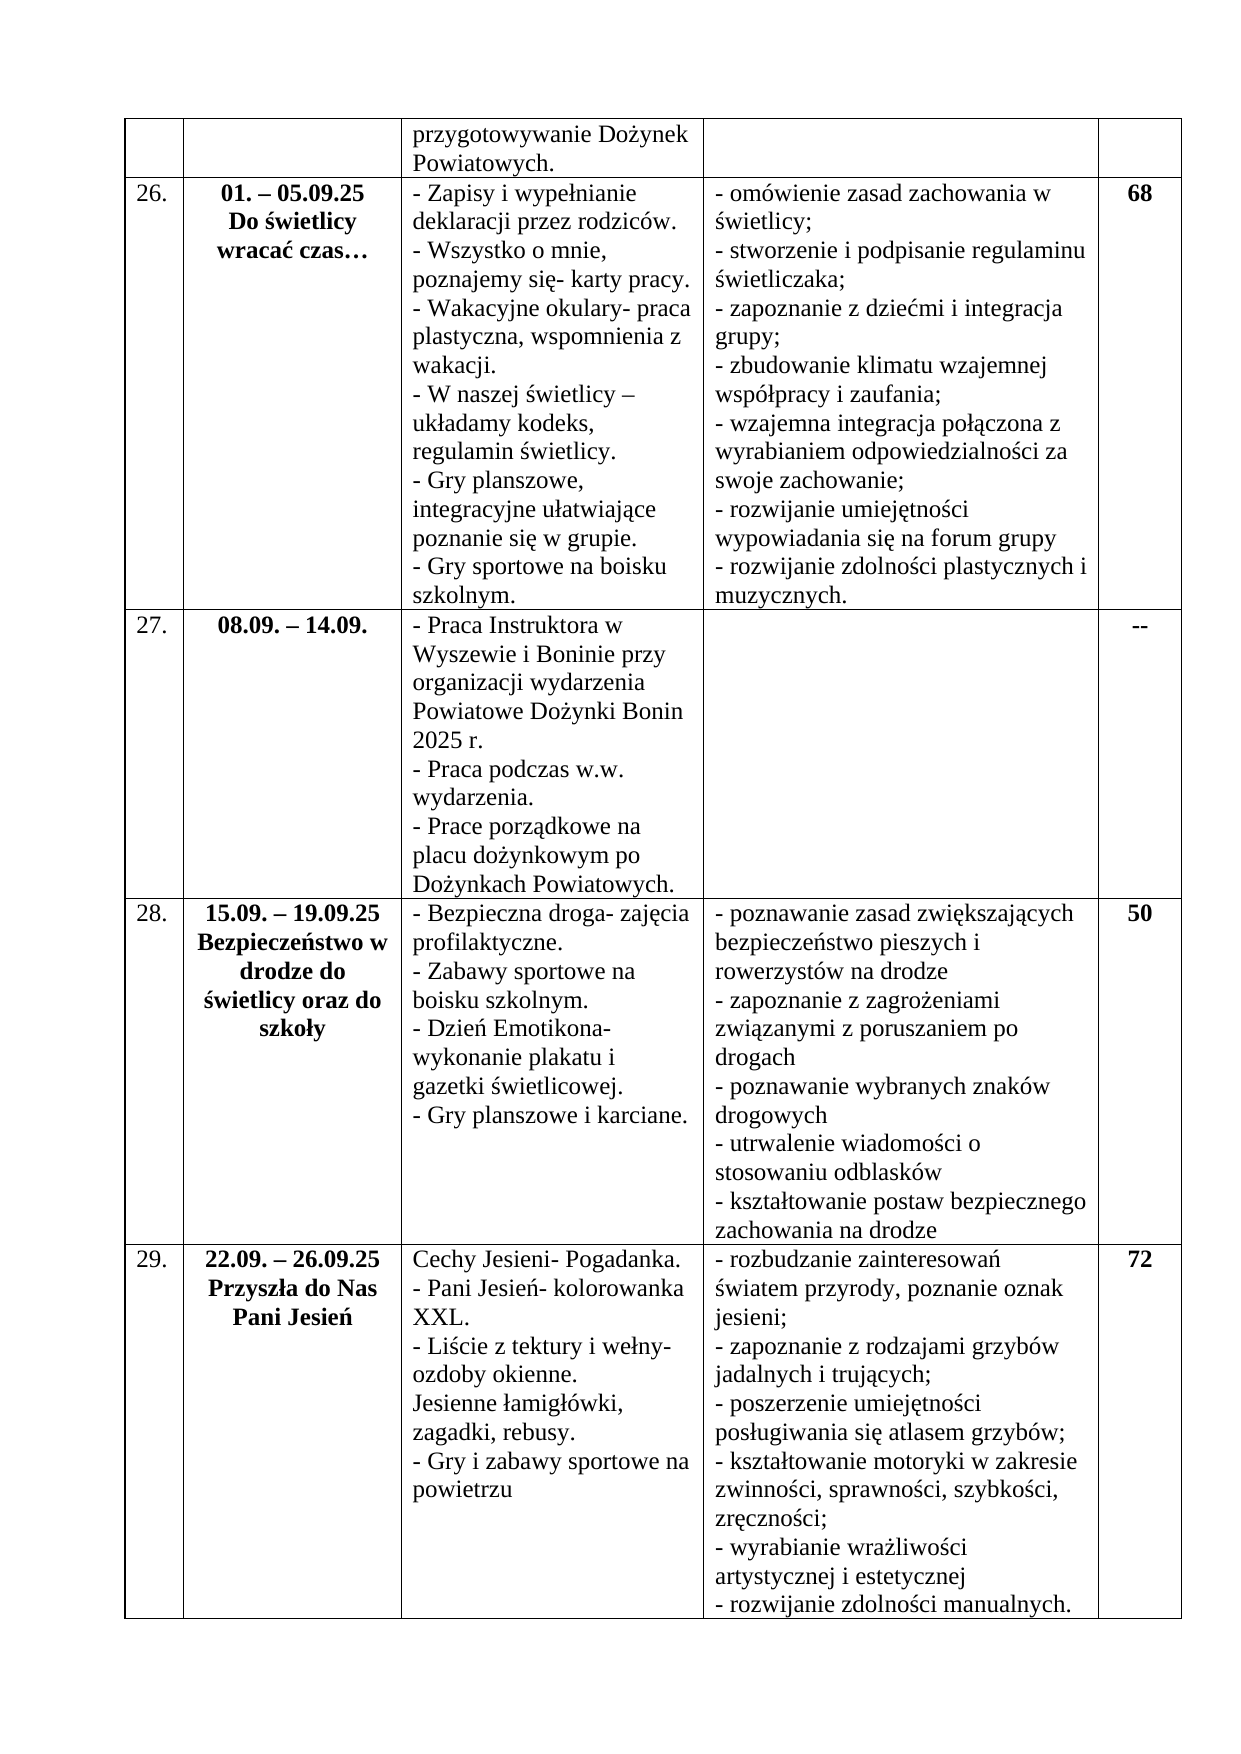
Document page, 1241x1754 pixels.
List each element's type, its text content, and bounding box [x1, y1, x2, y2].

table_cell - poznawanie zasad zwiększających bezpieczeństwo pieszych i rowerzystów na drodze - zapoznanie z zagrożeniami związanymi z poruszaniem po drogach - poznawanie wybranych znaków drogowych - utrwalenie wiadomości o stosowaniu odblasków - kształtowanie postaw bezpiecznego zachowania na drodze [704, 899, 1098, 1243]
table_cell 22.09. – 26.09.25 Przyszła do Nas Pani Jesień [184, 1245, 401, 1618]
table_cell [184, 119, 401, 177]
table_cell 27. [126, 610, 183, 897]
table_cell 01. – 05.09.25 Do świetlicy wracać czas… [184, 178, 401, 609]
table_cell Cechy Jesieni- Pogadanka. - Pani Jesień- kolorowanka XXL. - Liście z tektury i wełny- ozdoby okienne. Jesienne łamigłówki, zagadki, rebusy. - Gry i zabawy sportowe na powietrzu [402, 1245, 703, 1618]
table_cell - Zapisy i wypełnianie deklaracji przez rodziców. - Wszystko o mnie, poznajemy się- karty pracy. - Wakacyjne okulary- praca plastyczna, wspomnienia z wakacji. - W naszej świetlicy – układamy kodeks, regulamin świetlicy. - Gry planszowe, integracyjne ułatwiające poznanie się w grupie. - Gry sportowe na boisku szkolnym. [402, 178, 703, 609]
table_cell 72 [1099, 1245, 1181, 1618]
table_cell [704, 119, 1098, 177]
table_cell 29. [126, 1245, 183, 1618]
table_cell - omówienie zasad zachowania w świetlicy; - stworzenie i podpisanie regulaminu świetliczaka; - zapoznanie z dziećmi i integracja grupy; - zbudowanie klimatu wzajemnej współpracy i zaufania; - wzajemna integracja połączona z wyrabianiem odpowiedzialności za swoje zachowanie; - rozwijanie umiejętności wypowiadania się na forum grupy - rozwijanie zdolności plastycznych i muzycznych. [704, 178, 1098, 609]
table_cell 15.09. – 19.09.25 Bezpieczeństwo w drodze do świetlicy oraz do szkoły [184, 899, 401, 1243]
table_cell 50 [1099, 899, 1181, 1243]
table_cell - Bezpieczna droga- zajęcia profilaktyczne. - Zabawy sportowe na boisku szkolnym. - Dzień Emotikona- wykonanie plakatu i gazetki świetlicowej. - Gry planszowe i karciane. [402, 899, 703, 1243]
table_cell 08.09. – 14.09. [184, 610, 401, 897]
table_cell 26. [126, 178, 183, 609]
table_cell 68 [1099, 178, 1181, 609]
table_cell [704, 610, 1098, 897]
table_cell [126, 119, 183, 177]
table_cell [1099, 119, 1181, 177]
table_cell - Praca Instruktora w Wyszewie i Boninie przy organizacji wydarzenia Powiatowe Dożynki Bonin 2025 r. - Praca podczas w.w. wydarzenia. - Prace porządkowe na placu dożynkowym po Dożynkach Powiatowych. [402, 610, 703, 897]
table_cell -- [1099, 610, 1181, 897]
table_cell przygotowywanie Dożynek Powiatowych. [402, 119, 703, 177]
table_cell - rozbudzanie zainteresowań światem przyrody, poznanie oznak jesieni; - zapoznanie z rodzajami grzybów jadalnych i trujących; - poszerzenie umiejętności posługiwania się atlasem grzybów; - kształtowanie motoryki w zakresie zwinności, sprawności, szybkości, zręczności; - wyrabianie wrażliwości artystycznej i estetycznej - rozwijanie zdolności manualnych. [704, 1245, 1098, 1618]
table_cell 28. [126, 899, 183, 1243]
